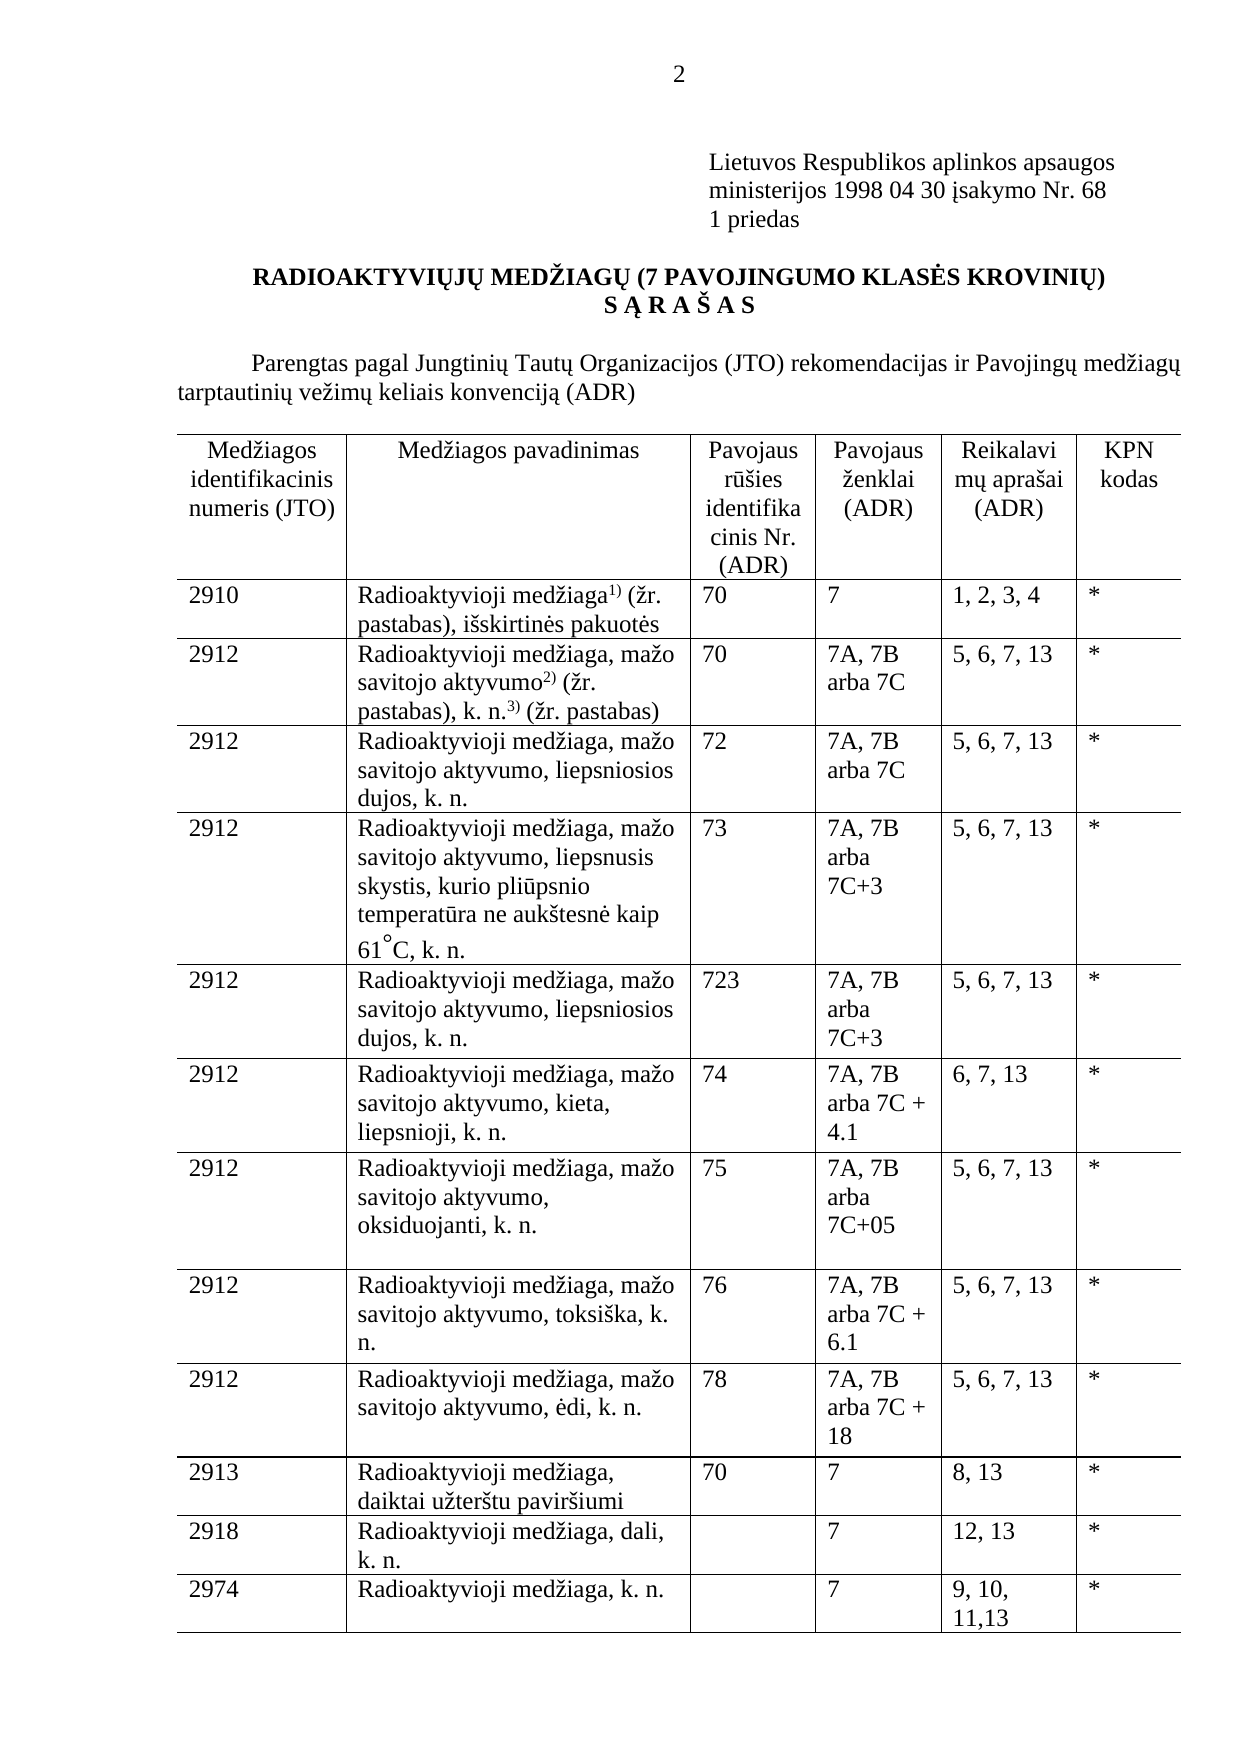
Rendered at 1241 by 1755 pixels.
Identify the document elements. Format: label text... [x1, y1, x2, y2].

table_cell Radioaktyvioji medžiaga, mažo savitojo aktyvumo, liepsniosios dujos, k. n. [347, 726, 690, 812]
table_cell [691, 1516, 815, 1573]
table_cell * [1077, 1059, 1181, 1152]
table_cell 70 [691, 580, 815, 638]
table_cell Radioaktyvioji medžiaga, mažo savitojo aktyvumo, liepsnusis skystis, kurio pliūpsnio temperatūra ne aukštesnė kaip 61°C, k. n. [347, 813, 690, 964]
table_cell 7A, 7B arba 7C [816, 726, 941, 812]
table_cell Radioaktyvioji medžiaga, mažo savitojo aktyvumo, ėdi, k. n. [347, 1364, 690, 1456]
table_cell * [1077, 580, 1181, 638]
table_cell 7A, 7B arba 7C [816, 639, 941, 725]
table_cell 7 [816, 1458, 941, 1515]
text ministerijos 1998 04 30 įsakymo Nr. 68 [177, 176, 1181, 204]
table_cell 5, 6, 7, 13 [942, 965, 1076, 1058]
table_cell 74 [691, 1059, 815, 1152]
table_cell Radioaktyvioji medžiaga1) (žr. pastabas), išskirtinės pakuotės [347, 580, 690, 638]
table_cell * [1077, 965, 1181, 1058]
table_cell 2912 [177, 1270, 346, 1363]
table_cell 5, 6, 7, 13 [942, 639, 1076, 725]
table_header Pavojaus ženklai (ADR) [816, 435, 941, 579]
table_cell 12, 13 [942, 1516, 1076, 1573]
table_cell 70 [691, 1458, 815, 1515]
table_cell 2912 [177, 1364, 346, 1456]
table_cell 7A, 7B arba 7C+3 [816, 965, 941, 1058]
table_cell 7 [816, 1516, 941, 1573]
table_cell * [1077, 1516, 1181, 1573]
table_cell 70 [691, 639, 815, 725]
table_cell 2912 [177, 1059, 346, 1152]
table_header Reikalavimų aprašai (ADR) [942, 435, 1076, 579]
table_header Pavojaus rūšies identifikacinis Nr. (ADR) [691, 435, 815, 579]
table_cell 7A, 7B arba 7C + 18 [816, 1364, 941, 1456]
table_cell * [1077, 1458, 1181, 1515]
table_cell * [1077, 639, 1181, 725]
table_cell 8, 13 [942, 1458, 1076, 1515]
table_cell 5, 6, 7, 13 [942, 726, 1076, 812]
table_cell * [1077, 813, 1181, 964]
table_cell 2974 [177, 1575, 346, 1632]
table_cell * [1077, 1364, 1181, 1456]
table_cell 7A, 7B arba 7C + 6.1 [816, 1270, 941, 1363]
text Parengtas pagal Jungtinių Tautų Organizacijos (JTO) rekomendacijas ir Pavojingų medžiagų tarptautinių vežimų keliais konvenciją (ADR) [177, 348, 1181, 406]
table_cell 7 [816, 1575, 941, 1632]
table_cell Radioaktyvioji medžiaga, dali, k. n. [347, 1516, 690, 1573]
table_cell 5, 6, 7, 13 [942, 1364, 1076, 1456]
text S Ą R A Š A S [177, 291, 1181, 319]
table_header Medžiagos pavadinimas [347, 435, 690, 579]
table_cell 5, 6, 7, 13 [942, 1270, 1076, 1363]
table_cell [691, 1575, 815, 1632]
table_cell 7A, 7B arba 7C+05 [816, 1153, 941, 1269]
table_cell 7A, 7B arba 7C + 4.1 [816, 1059, 941, 1152]
table_cell 2912 [177, 813, 346, 964]
table_cell 2912 [177, 639, 346, 725]
table_cell 2912 [177, 726, 346, 812]
table_cell Radioaktyvioji medžiaga, mažo savitojo aktyvumo2) (žr. pastabas), k. n.3) (žr. pastabas) [347, 639, 690, 725]
table_cell 2918 [177, 1516, 346, 1573]
text 1 priedas [177, 204, 1181, 233]
table_header KPN kodas [1077, 435, 1181, 579]
table_cell Radioaktyvioji medžiaga, daiktai užterštu paviršiumi [347, 1458, 690, 1515]
table_cell * [1077, 1153, 1181, 1269]
table_cell 5, 6, 7, 13 [942, 813, 1076, 964]
table_cell Radioaktyvioji medžiaga, mažo savitojo aktyvumo, oksiduojanti, k. n. [347, 1153, 690, 1269]
table_cell * [1077, 1575, 1181, 1632]
table_cell 7A, 7B arba 7C+3 [816, 813, 941, 964]
table_cell 9, 10, 11,13 [942, 1575, 1076, 1632]
text Lietuvos Respublikos aplinkos apsaugos [177, 147, 1181, 176]
table_cell * [1077, 1270, 1181, 1363]
table_cell Radioaktyvioji medžiaga, mažo savitojo aktyvumo, toksiška, k. n. [347, 1270, 690, 1363]
table_cell 2910 [177, 580, 346, 638]
table_cell 2913 [177, 1458, 346, 1515]
table_cell Radioaktyvioji medžiaga, mažo savitojo aktyvumo, kieta, liepsnioji, k. n. [347, 1059, 690, 1152]
table_cell 5, 6, 7, 13 [942, 1153, 1076, 1269]
table_cell Radioaktyvioji medžiaga, mažo savitojo aktyvumo, liepsniosios dujos, k. n. [347, 965, 690, 1058]
table_cell 75 [691, 1153, 815, 1269]
table_cell * [1077, 726, 1181, 812]
text Radioaktyviųjų medžiagų (7 pavojingumo klasės krovinių) [177, 262, 1181, 291]
table_cell 73 [691, 813, 815, 964]
table_cell 2912 [177, 965, 346, 1058]
table_cell Radioaktyvioji medžiaga, k. n. [347, 1575, 690, 1632]
table_header Medžiagos identifikacinis numeris (JTO) [177, 435, 346, 579]
table_cell 7 [816, 580, 941, 638]
table_cell 76 [691, 1270, 815, 1363]
table_cell 6, 7, 13 [942, 1059, 1076, 1152]
table_cell 723 [691, 965, 815, 1058]
table_cell 1, 2, 3, 4 [942, 580, 1076, 638]
table_cell 2912 [177, 1153, 346, 1269]
table_cell 72 [691, 726, 815, 812]
table_cell 78 [691, 1364, 815, 1456]
